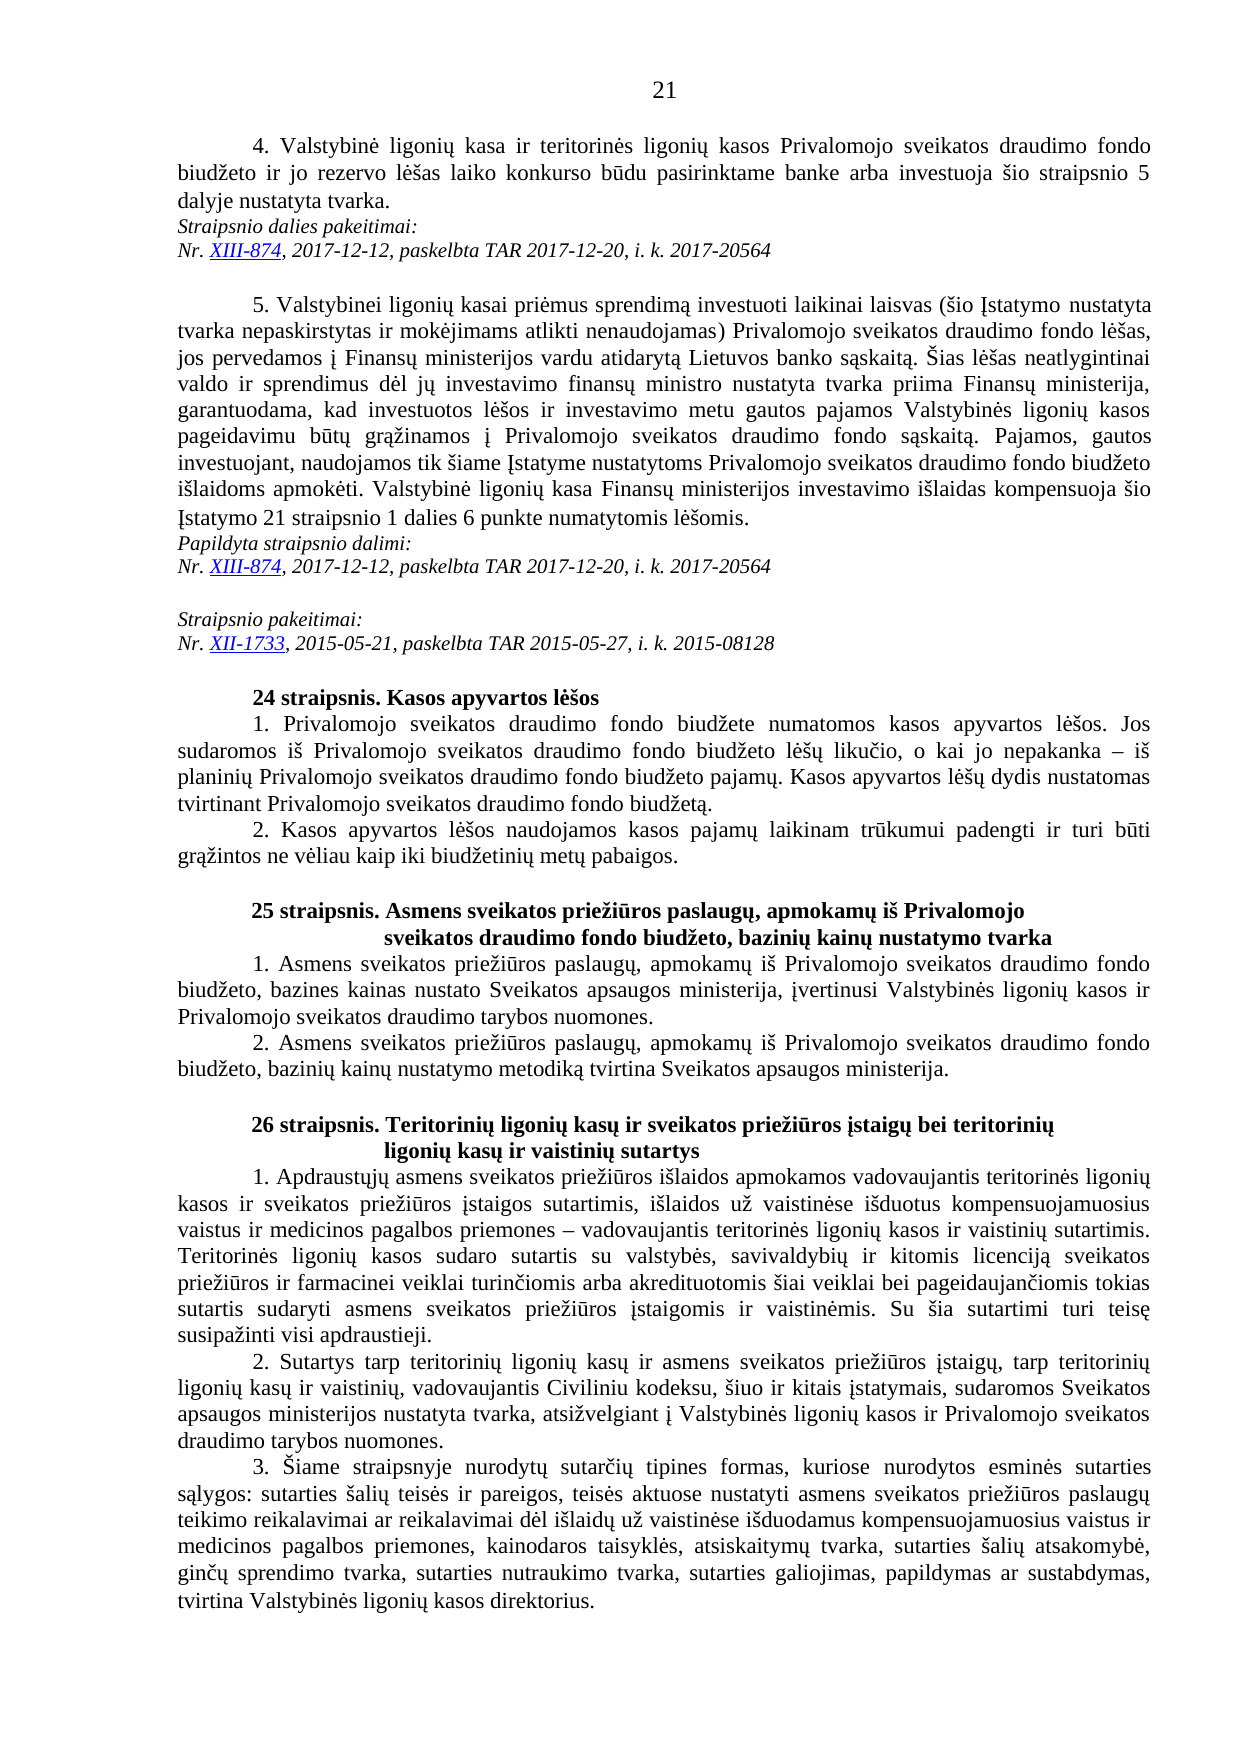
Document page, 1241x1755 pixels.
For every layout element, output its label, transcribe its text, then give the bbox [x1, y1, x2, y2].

text 5. Valstybinei ligonių kasai priėmus sprendimą investuoti laikinai laisvas (šio Įstatymo nustatyta tvarka nepaskirstytas ir mokėjimams atlikti nenaudojamas) Privalomojo sveikatos draudimo fondo lėšas, jos pervedamos į Finansų ministerijos vardu atidarytą Lietuvos banko sąskaitą. Šias lėšas neatlygintinai valdo ir sprendimus dėl jų investavimo finansų ministro nustatyta tvarka priima Finansų ministerija, garantuodama, kad investuotos lėšos ir investavimo metu gautos pajamos Valstybinės ligonių kasos pageidavimu būtų grąžinamos į Privalomojo sveikatos draudimo fondo sąskaitą. Pajamos, gautos investuojant, naudojamos tik šiame Įstatyme nustatytoms Privalomojo sveikatos draudimo fondo biudžeto išlaidoms apmokėti. Valstybinė ligonių kasa Finansų ministerijos investavimo išlaidas kompensuoja šio Įstatymo 21 straipsnio 1 dalies 6 punkte numatytomis lėšomis. [177, 291, 1152, 530]
text Nr. XII-1733, 2015-05-21, paskelbta TAR 2015-05-27, i. k. 2015-08128 [177, 631, 1152, 655]
text 1. Asmens sveikatos priežiūros paslaugų, apmokamų iš Privalomojo sveikatos draudimo fondo biudžeto, bazines kainas nustato Sveikatos apsaugos ministerija, įvertinusi Valstybinės ligonių kasos ir Privalomojo sveikatos draudimo tarybos nuomones. [177, 950, 1152, 1029]
text Nr. XIII-874, 2017-12-12, paskelbta TAR 2017-12-20, i. k. 2017-20564 [177, 554, 1152, 578]
text Straipsnio pakeitimai: [177, 607, 1152, 631]
text 2. Sutartys tarp teritorinių ligonių kasų ir asmens sveikatos priežiūros įstaigų, tarp teritorinių ligonių kasų ir vaistinių, vadovaujantis Civiliniu kodeksu, šiuo ir kitais įstatymais, sudaromos Sveikatos apsaugos ministerijos nustatyta tvarka, atsižvelgiant į Valstybinės ligonių kasos ir Privalomojo sveikatos draudimo tarybos nuomones. [177, 1348, 1152, 1453]
text Nr. XIII-874, 2017-12-12, paskelbta TAR 2017-12-20, i. k. 2017-20564 [177, 238, 1152, 262]
text 25 straipsnis. Asmens sveikatos priežiūros paslaugų, apmokamų iš Privalomojo [177, 897, 1152, 924]
text 2. Kasos apyvartos lėšos naudojamos kasos pajamų laikinam trūkumui padengti ir turi būti grąžintos ne vėliau kaip iki biudžetinių metų pabaigos. [177, 816, 1152, 869]
text 26 straipsnis. Teritorinių ligonių kasų ir sveikatos priežiūros įstaigų bei teritorinių [177, 1111, 1152, 1137]
text 1. Apdraustųjų asmens sveikatos priežiūros išlaidos apmokamos vadovaujantis teritorinės ligonių kasos ir sveikatos priežiūros įstaigos sutartimis, išlaidos už vaistinėse išduotus kompensuojamuosius vaistus ir medicinos pagalbos priemones – vadovaujantis teritorinės ligonių kasos ir vaistinių sutartimis. Teritorinės ligonių kasos sudaro sutartis su valstybės, savivaldybių ir kitomis licenciją sveikatos priežiūros ir farmacinei veiklai turinčiomis arba akredituotomis šiai veiklai bei pageidaujančiomis tokias sutartis sudaryti asmens sveikatos priežiūros įstaigomis ir vaistinėmis. Su šia sutartimi turi teisę susipažinti visi apdraustieji. [177, 1163, 1152, 1348]
text 3. Šiame straipsnyje nurodytų sutarčių tipines formas, kuriose nurodytos esminės sutarties sąlygos: sutarties šalių teisės ir pareigos, teisės aktuose nustatyti asmens sveikatos priežiūros paslaugų teikimo reikalavimai ar reikalavimai dėl išlaidų už vaistinėse išduodamus kompensuojamuosius vaistus ir medicinos pagalbos priemones, kainodaros taisyklės, atsiskaitymų tvarka, sutarties šalių atsakomybė, ginčų sprendimo tvarka, sutarties nutraukimo tvarka, sutarties galiojimas, papildymas ar sustabdymas, tvirtina Valstybinės ligonių kasos direktorius. [177, 1453, 1152, 1614]
text 4. Valstybinė ligonių kasa ir teritorinės ligonių kasos Privalomojo sveikatos draudimo fondo biudžeto ir jo rezervo lėšas laiko konkurso būdu pasirinktame banke arba investuoja šio straipsnio 5 dalyje nustatyta tvarka. [177, 132, 1152, 214]
text 24 straipsnis. Kasos apyvartos lėšos [177, 684, 1152, 711]
text 1. Privalomojo sveikatos draudimo fondo biudžete numatomos kasos apyvartos lėšos. Jos sudaromos iš Privalomojo sveikatos draudimo fondo biudžeto lėšų likučio, o kai jo nepakanka – iš planinių Privalomojo sveikatos draudimo fondo biudžeto pajamų. Kasos apyvartos lėšų dydis nustatomas tvirtinant Privalomojo sveikatos draudimo fondo biudžetą. [177, 711, 1152, 816]
text ligonių kasų ir vaistinių sutartys [177, 1137, 1152, 1163]
text Straipsnio dalies pakeitimai: [177, 214, 1152, 238]
text Papildyta straipsnio dalimi: [177, 530, 1152, 554]
text sveikatos draudimo fondo biudžeto, bazinių kainų nustatymo tvarka [177, 924, 1152, 950]
text 2. Asmens sveikatos priežiūros paslaugų, apmokamų iš Privalomojo sveikatos draudimo fondo biudžeto, bazinių kainų nustatymo metodiką tvirtina Sveikatos apsaugos ministerija. [177, 1029, 1152, 1082]
